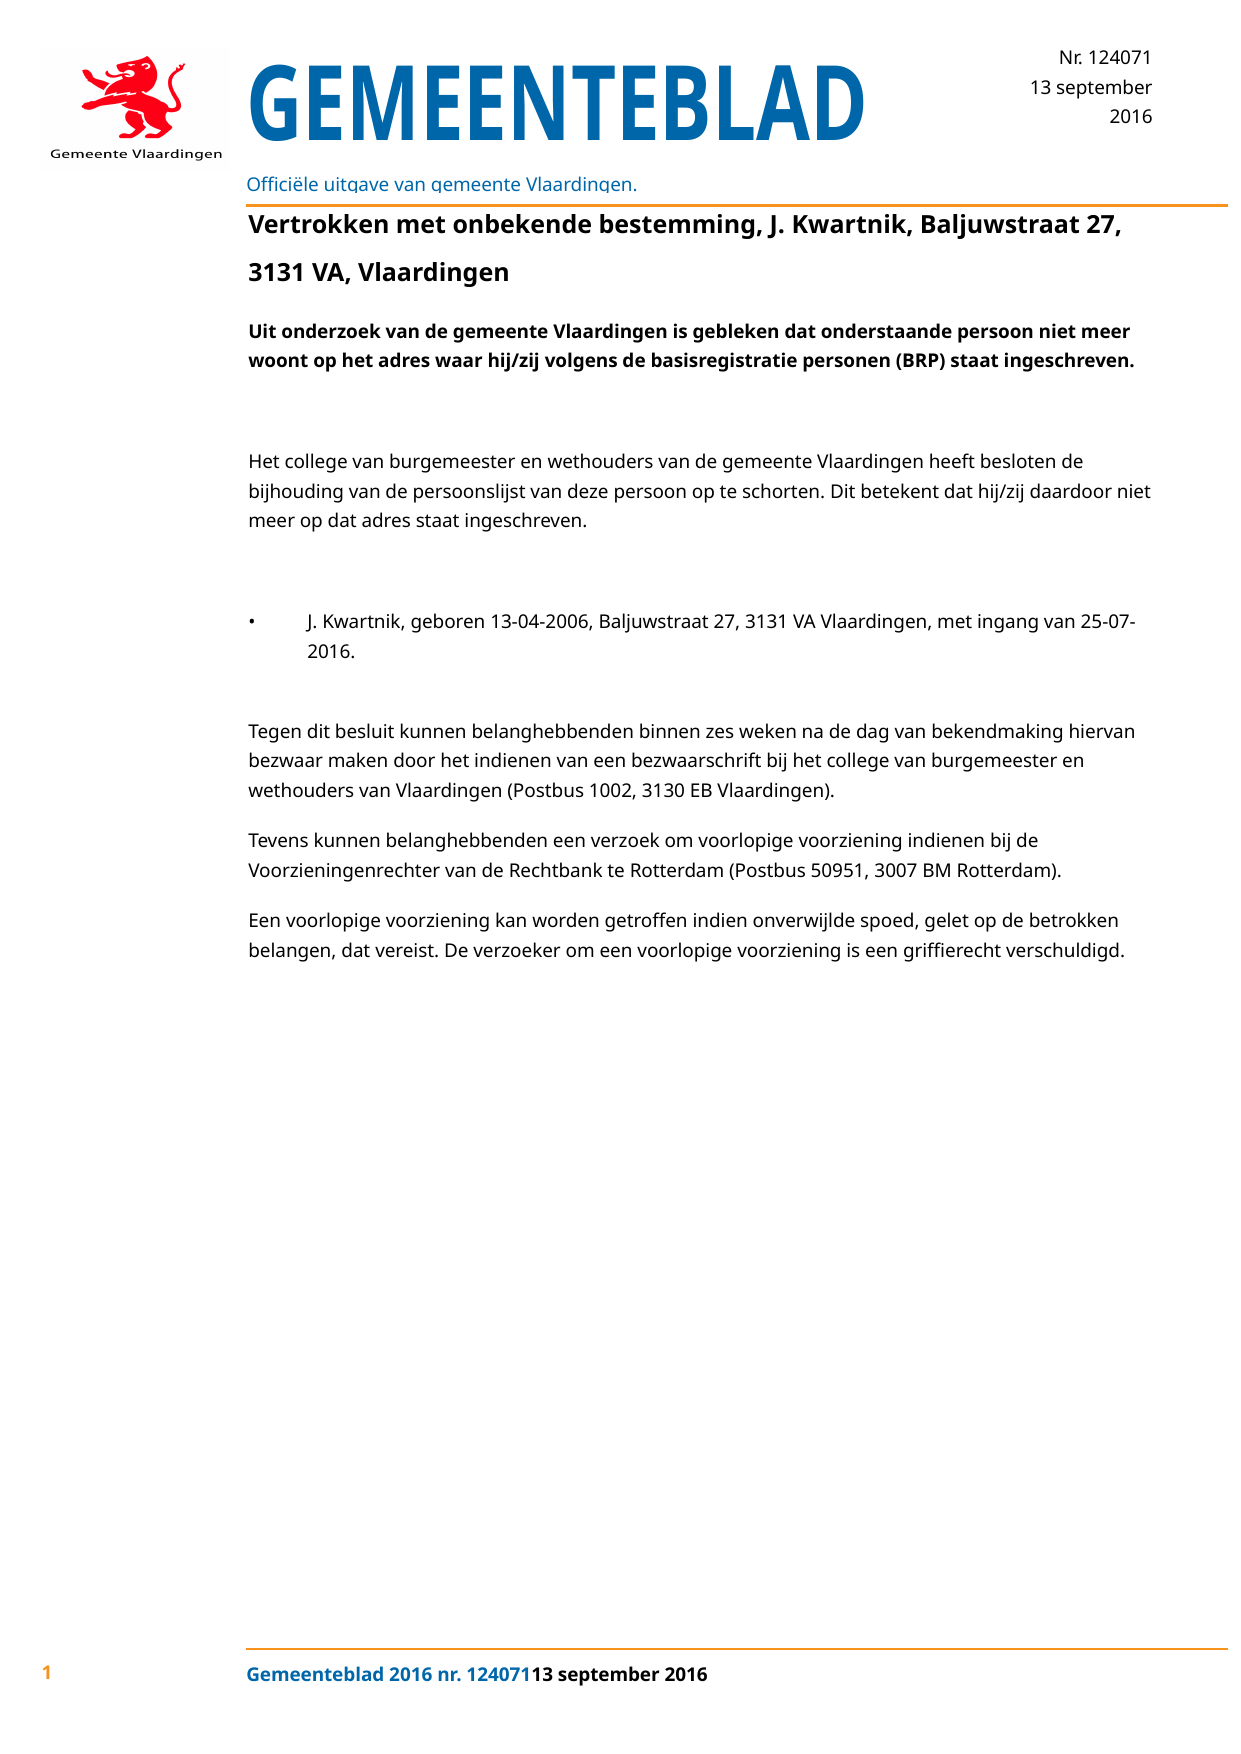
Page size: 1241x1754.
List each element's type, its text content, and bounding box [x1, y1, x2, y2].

list J. Kwartnik, geboren 13-04-2006, Baljuwstraat 27, 3131 VA Vlaardingen, met ingang van 25-07-2016. [248, 608, 1152, 664]
text Een voorlopige voorziening kan worden getroffen indien onverwijlde spoed, gelet op de betrokken belangen, dat vereist. De verzoeker om een voorlopige voorziening is een griffierecht verschuldigd. [248, 907, 1152, 963]
text Vertrokken met onbekende bestemming, J. Kwartnik, Baljuwstraat 27, 3131 VA, Vlaardingen [248, 207, 1152, 288]
text Tevens kunnen belanghebbenden een verzoek om voorlopige voorziening indienen bij de Voorzieningenrechter van de Rechtbank te Rotterdam (Postbus 50951, 3007 BM Rotterdam). [248, 827, 1152, 883]
text Het college van burgemeester en wethouders van de gemeente Vlaardingen heeft besloten de bijhouding van de persoonslijst van deze persoon op te schorten. Dit betekent dat hij/zij daardoor niet meer op dat adres staat ingeschreven. [248, 448, 1152, 533]
text Uit onderzoek van de gemeente Vlaardingen is gebleken dat onderstaande persoon niet meer woont op het adres waar hij/zij volgens de basisregistratie personen (BRP) staat ingeschreven. [248, 318, 1152, 373]
text Tegen dit besluit kunnen belanghebbenden binnen zes weken na de dag van bekendmaking hiervan bezwaar maken door het indienen van een bezwaarschrift bij het college van burgemeester en wethouders van Vlaardingen (Postbus 1002, 3130 EB Vlaardingen). [248, 718, 1152, 803]
picture [41, 47, 231, 172]
